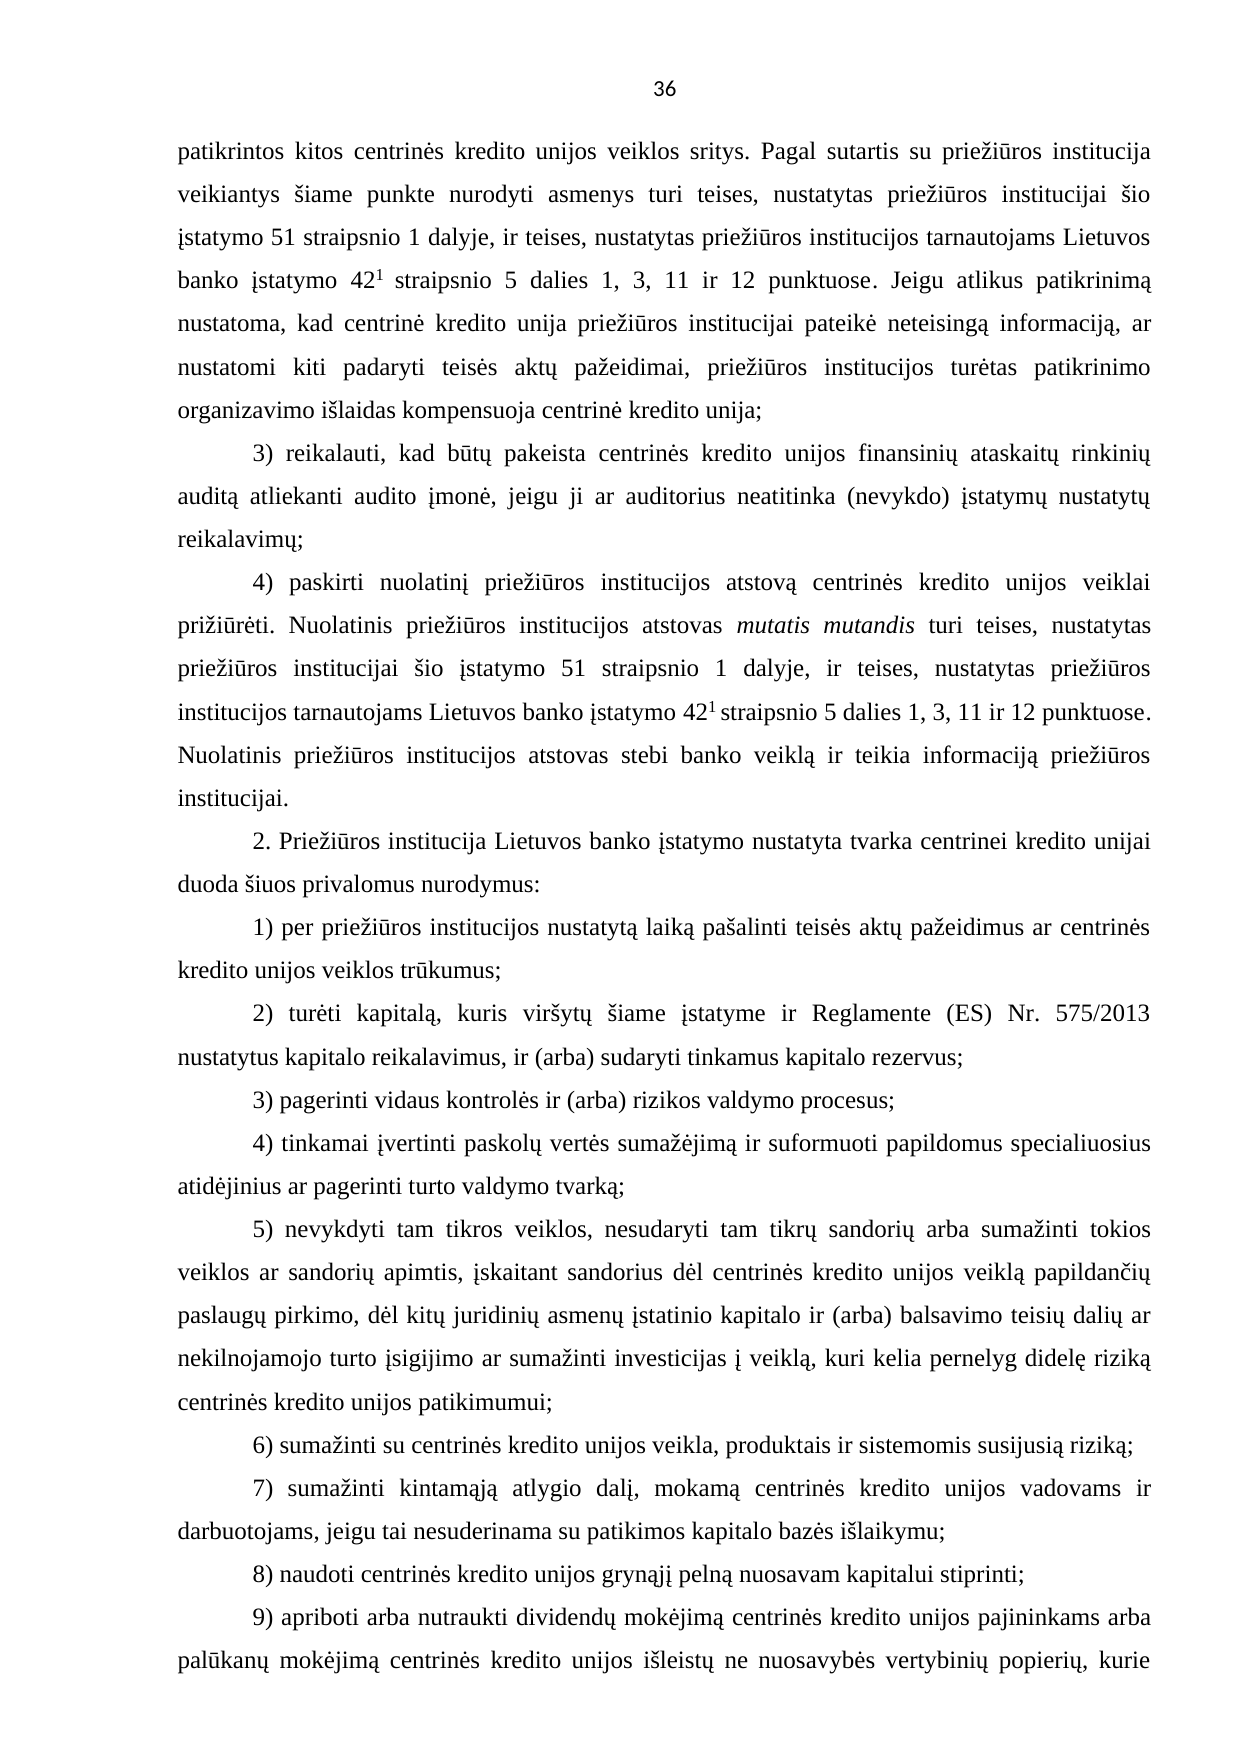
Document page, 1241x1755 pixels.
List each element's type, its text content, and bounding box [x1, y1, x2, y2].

text 2. Priežiūros institucija Lietuvos banko įstatymo nustatyta tvarka centrinei kredito unijai duoda šiuos privalomus nurodymus: [177, 826, 1152, 898]
text 2) turėti kapitalą, kuris viršytų šiame įstatyme ir Reglamente (ES) Nr. 575/2013 nustatytus kapitalo reikalavimus, ir (arba) sudaryti tinkamus kapitalo rezervus; [177, 998, 1152, 1070]
text 4) paskirti nuolatinį priežiūros institucijos atstovą centrinės kredito unijos veiklai prižiūrėti. Nuolatinis priežiūros institucijos atstovas mutatis mutandis turi teises, nustatytas priežiūros institucijai šio įstatymo 51 straipsnio 1 dalyje, ir teises, nustatytas priežiūros institucijos tarnautojams Lietuvos banko įstatymo 421 straipsnio 5 dalies 1, 3, 11 ir 12 punktuose. Nuolatinis priežiūros institucijos atstovas stebi banko veiklą ir teikia informaciją priežiūros institucijai. [177, 567, 1152, 812]
text 5) nevykdyti tam tikros veiklos, nesudaryti tam tikrų sandorių arba sumažinti tokios veiklos ar sandorių apimtis, įskaitant sandorius dėl centrinės kredito unijos veiklą papildančių paslaugų pirkimo, dėl kitų juridinių asmenų įstatinio kapitalo ir (arba) balsavimo teisių dalių ar nekilnojamojo turto įsigijimo ar sumažinti investicijas į veiklą, kuri kelia pernelyg didelę riziką centrinės kredito unijos patikimumui; [177, 1214, 1152, 1415]
text 3) pagerinti vidaus kontrolės ir (arba) rizikos valdymo procesus; [177, 1085, 1152, 1113]
text patikrintos kitos centrinės kredito unijos veiklos sritys. Pagal sutartis su priežiūros institucija veikiantys šiame punkte nurodyti asmenys turi teises, nustatytas priežiūros institucijai šio įstatymo 51 straipsnio 1 dalyje, ir teises, nustatytas priežiūros institucijos tarnautojams Lietuvos banko įstatymo 421 straipsnio 5 dalies 1, 3, 11 ir 12 punktuose. Jeigu atlikus patikrinimą nustatoma, kad centrinė kredito unija priežiūros institucijai pateikė neteisingą informaciją, ar nustatomi kiti padaryti teisės aktų pažeidimai, priežiūros institucijos turėtas patikrinimo organizavimo išlaidas kompensuoja centrinė kredito unija; [177, 136, 1152, 423]
text 8) naudoti centrinės kredito unijos grynąjį pelną nuosavam kapitalui stiprinti; [177, 1559, 1152, 1588]
text 4) tinkamai įvertinti paskolų vertės sumažėjimą ir suformuoti papildomus specialiuosius atidėjinius ar pagerinti turto valdymo tvarką; [177, 1128, 1152, 1200]
text 7) sumažinti kintamąją atlygio dalį, mokamą centrinės kredito unijos vadovams ir darbuotojams, jeigu tai nesuderinama su patikimos kapitalo bazės išlaikymu; [177, 1473, 1152, 1545]
text 1) per priežiūros institucijos nustatytą laiką pašalinti teisės aktų pažeidimus ar centrinės kredito unijos veiklos trūkumus; [177, 912, 1152, 984]
text 3) reikalauti, kad būtų pakeista centrinės kredito unijos finansinių ataskaitų rinkinių auditą atliekanti audito įmonė, jeigu ji ar auditorius neatitinka (nevykdo) įstatymų nustatytų reikalavimų; [177, 438, 1152, 553]
text 9) apriboti arba nutraukti dividendų mokėjimą centrinės kredito unijos pajininkams arba palūkanų mokėjimą centrinės kredito unijos išleistų ne nuosavybės vertybinių popierių, kurie [177, 1602, 1152, 1674]
text 6) sumažinti su centrinės kredito unijos veikla, produktais ir sistemomis susijusią riziką; [177, 1430, 1152, 1458]
